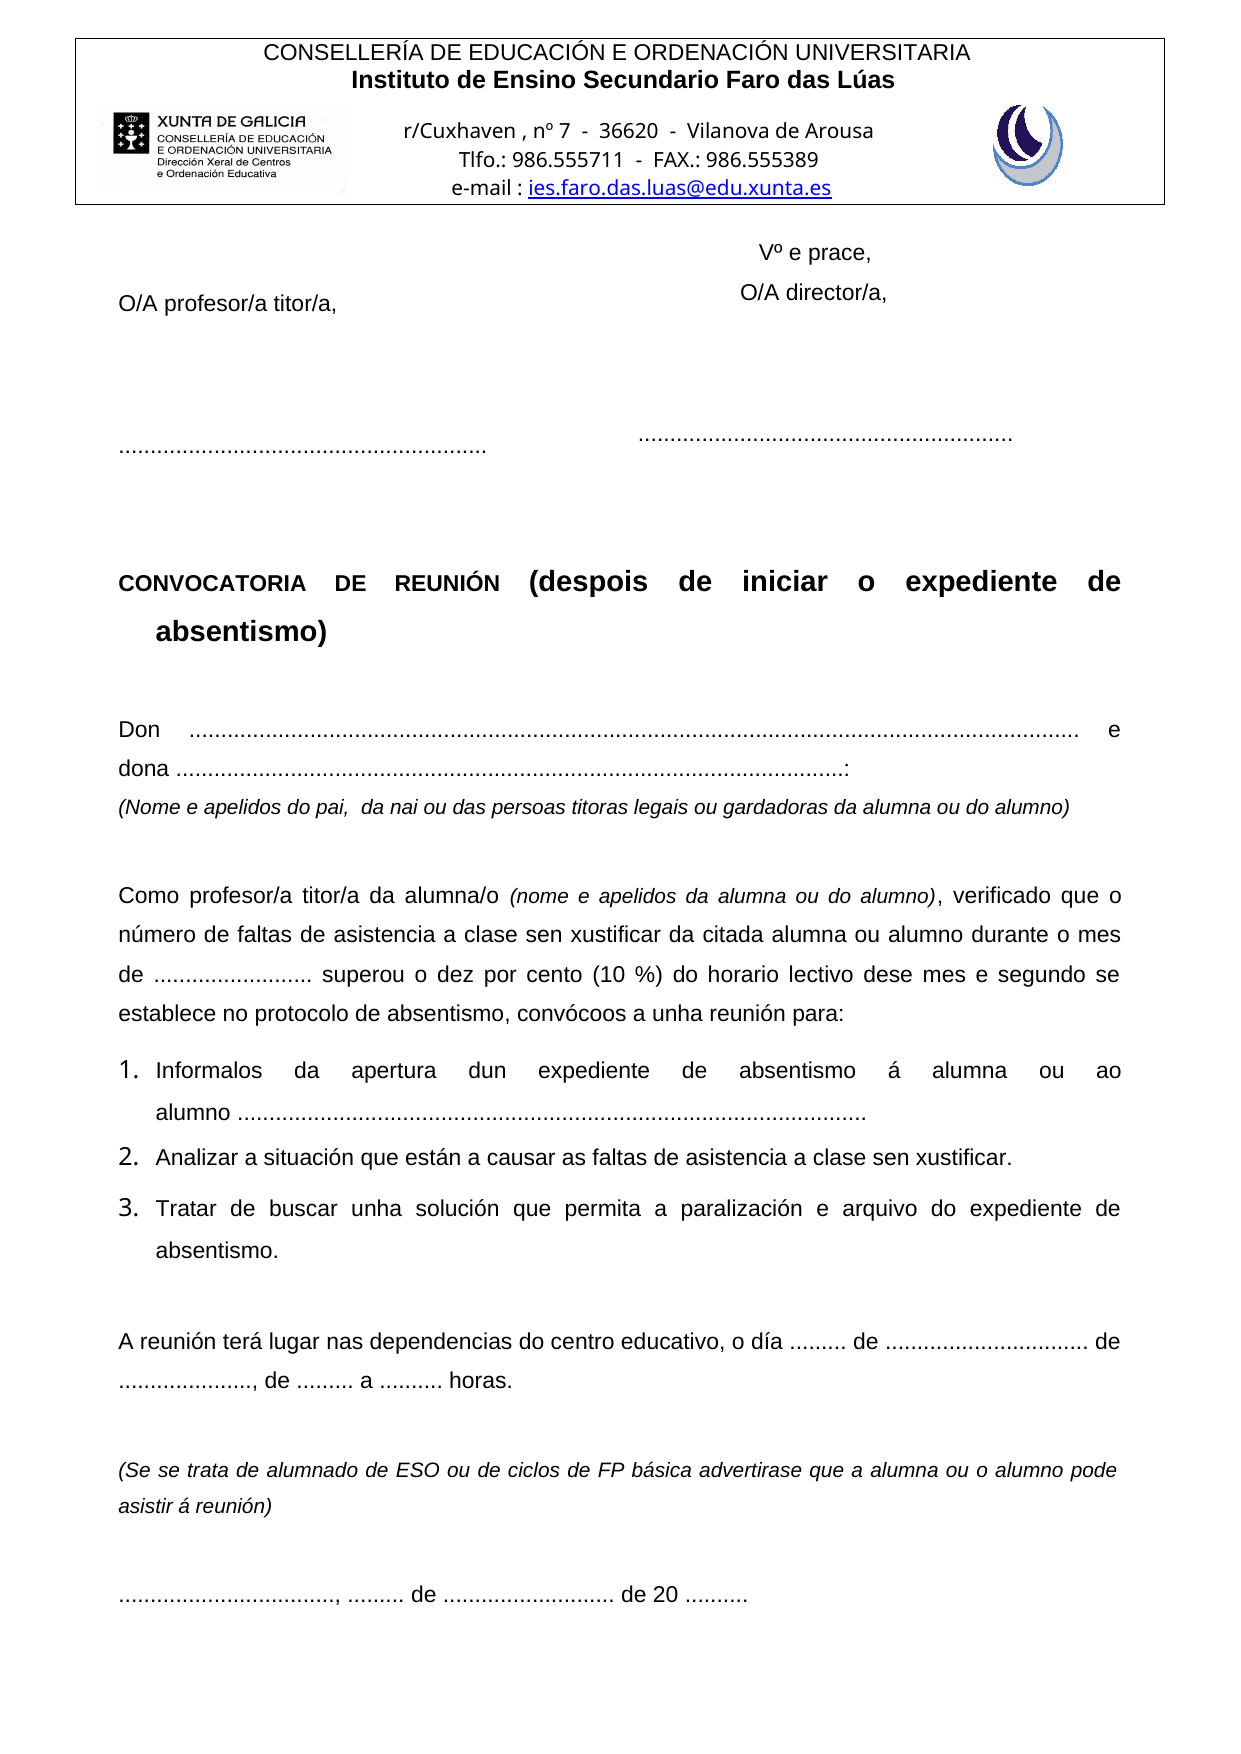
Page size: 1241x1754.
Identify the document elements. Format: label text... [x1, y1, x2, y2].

list Tratar de buscar unha solución que permita a paralización e arquivo do expediente de absentismo. [118, 1190, 1122, 1263]
table_header Vº e prace, O/A director/a, ........................................................... [620, 239, 1133, 458]
text CONVOCATORIA DE REUNIÓN (despois de iniciar o expediente de absentismo) [118, 564, 1122, 648]
table_cell [107, 458, 620, 492]
list Informalos da apertura dun expediente de absentismo á alumna ou ao alumno ................................................................................................... [118, 1052, 1122, 1126]
picture [98, 105, 346, 193]
text (Nome e apelidos do pai, da nai ou das persoas titoras legais ou gardadoras da alumna ou do alumno) [118, 795, 1122, 819]
table_cell [620, 458, 1133, 492]
text .................................., ......... de ........................... de 20 .......... [118, 1581, 1122, 1607]
text Como profesor/a titor/a da alumna/o (nome e apelidos da alumna ou do alumno), verificado que o número de faltas de asistencia a clase sen xustificar da citada alumna ou alumno durante o mes de ......................... superou o dez por cento (10 %) do horario lectivo dese mes e segundo se establece no protocolo de absentismo, convócoos a unha reunión para: [118, 882, 1122, 1027]
picture [990, 101, 1067, 193]
text (Se se trata de alumnado de ESO ou de ciclos de FP básica advertirase que a alumna ou o alumno pode asistir á reunión) [118, 1458, 1122, 1517]
list Analizar a situación que están a causar as faltas de asistencia a clase sen xustificar. [118, 1139, 1122, 1173]
table_header O/A profesor/a titor/a, .......................................................... [107, 239, 620, 458]
text Don ............................................................................................................................................ e dona .........................................................................................................: [118, 716, 1122, 782]
text A reunión terá lugar nas dependencias do centro educativo, o día ......... de ................................ de ....................., de ......... a .......... horas. [118, 1328, 1122, 1393]
